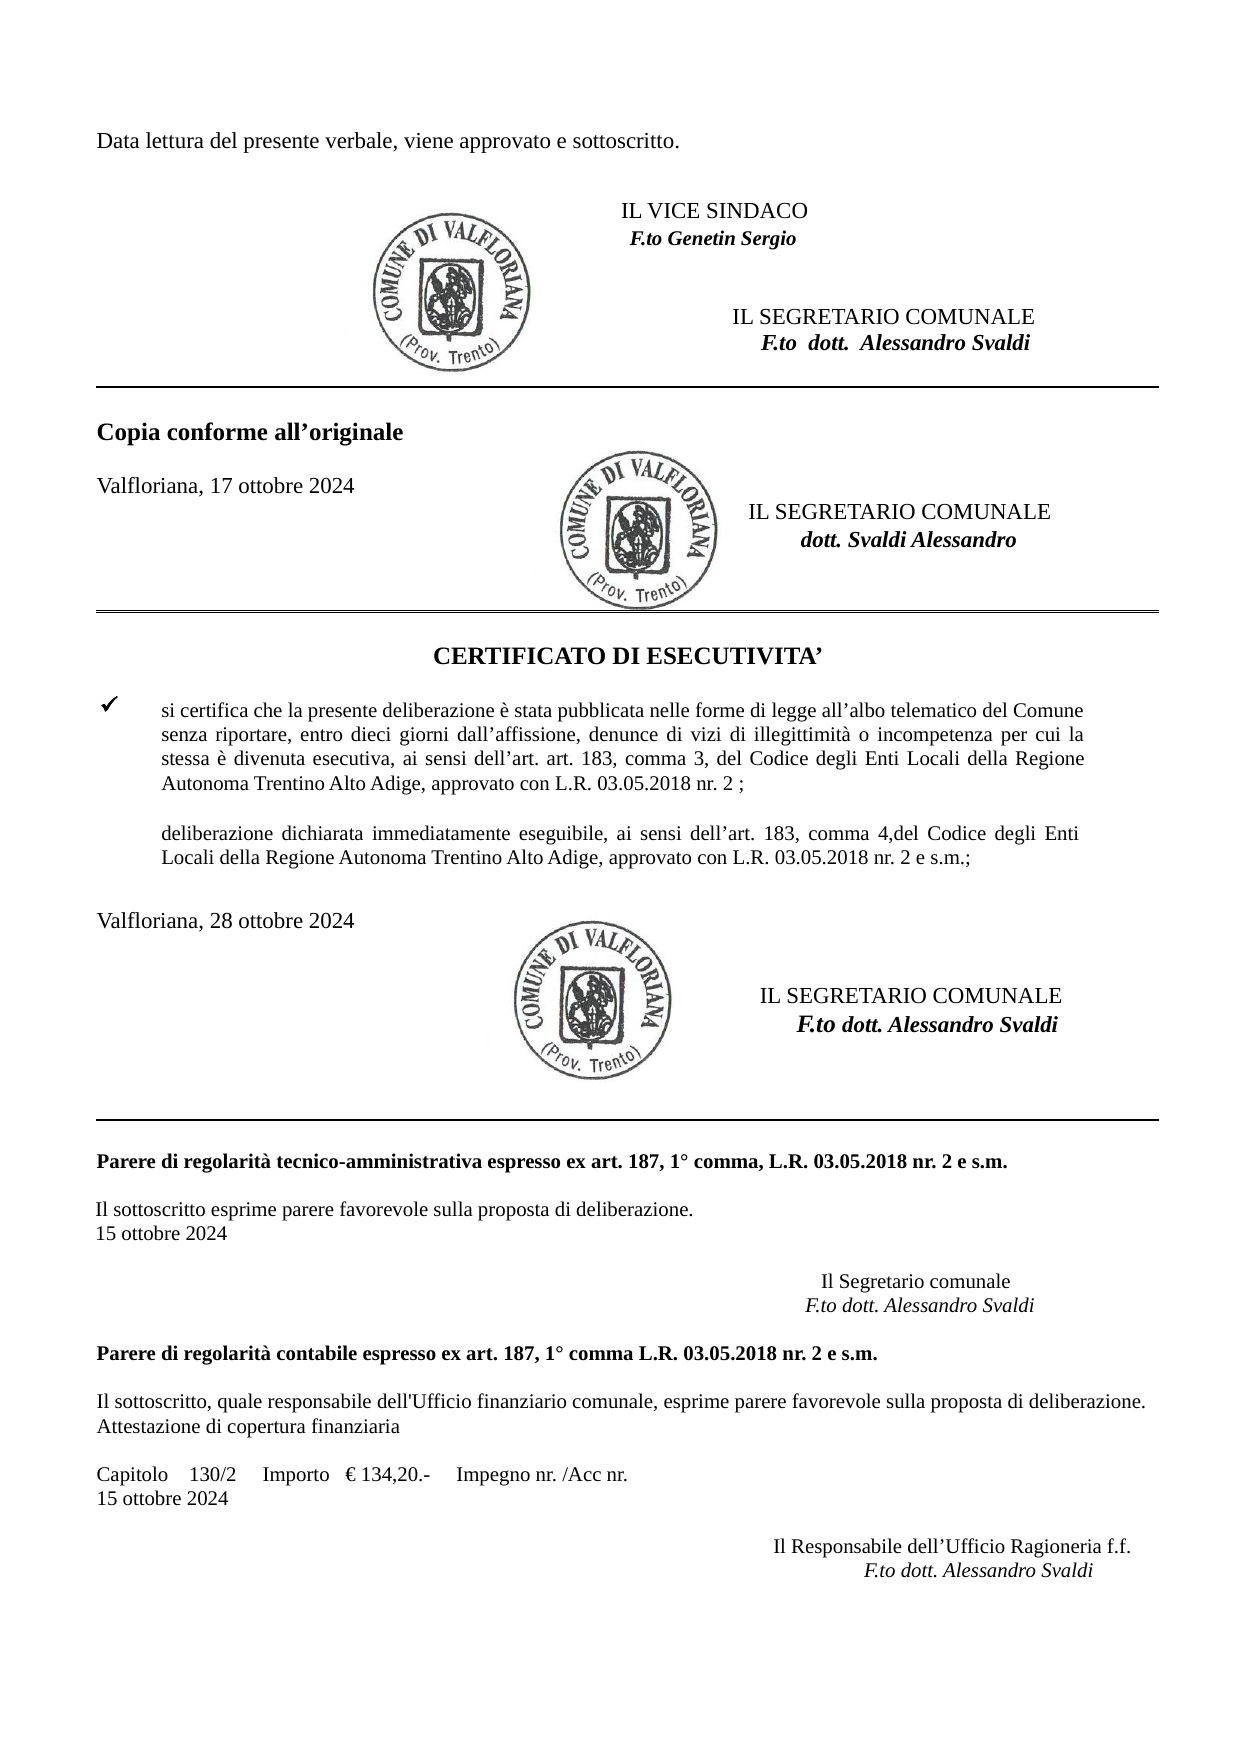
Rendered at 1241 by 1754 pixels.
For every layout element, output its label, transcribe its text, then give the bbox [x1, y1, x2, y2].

text Parere di regolarità tecnico-amministrativa espresso ex art. 187, 1° comma, L.R. 03.05.2018 nr. 2 e s.m. [96, 1149, 1154, 1173]
text [96, 329, 338, 356]
table_cell [85, 821, 127, 878]
text Il sottoscritto, quale responsabile dell'Ufficio finanziario comunale, esprime parere favorevole sulla proposta di deliberazione. [96, 1389, 1154, 1413]
text F.to dott. Alessandro Svaldi [805, 1558, 1154, 1582]
text F.to dott. Alessandro Svaldi [697, 1009, 1159, 1037]
text Il Segretario comunale [805, 1269, 1154, 1293]
text Capitolo 130/2 Importo € 134,20.- Impegno nr. /Acc nr. [96, 1462, 1154, 1486]
table_header si certifica che la presente deliberazione è stata pubblicata nelle forme di legge all’albo telematico del Comune senza riportare, entro dieci giorni dall’affissione, denunce di vizi di illegittimità o incompetenza per cui la stessa è divenuta esecutiva, ai sensi dell’art. art. 183, comma 3, del Codice degli Enti Locali della Regione Autonoma Trentino Alto Adige, approvato con L.R. 03.05.2018 nr. 2 ; [128, 698, 1178, 821]
text [96, 303, 338, 329]
table_header  [85, 698, 127, 821]
text Valfloriana, 17 ottobre 2024 [96, 472, 525, 498]
table_cell deliberazione dichiarata immediatamente eseguibile, ai sensi dell’art. 183, comma 4,del Codice degli Enti Locali della Regione Autonoma Trentino Alto Adige, approvato con L.R. 03.05.2018 nr. 2 e s.m.; [128, 821, 1178, 878]
text 15 ottobre 2024 [96, 1486, 1154, 1510]
text F.to Genetin Sergio [556, 224, 1154, 250]
text [96, 1009, 480, 1037]
text [743, 472, 1159, 498]
text Copia conforme all’originale [96, 417, 525, 445]
text [96, 498, 525, 524]
text F.to dott. Alessandro Svaldi [805, 1293, 1154, 1317]
text IL SEGRETARIO COMUNALE [743, 498, 1159, 524]
text IL SEGRETARIO COMUNALE [697, 980, 1159, 1009]
text IL SEGRETARIO COMUNALE [556, 303, 1159, 329]
text Data lettura del presente verbale, viene approvato e sottoscritto. [96, 127, 1154, 154]
text CERTIFICATO DI ESECUTIVITA’ [96, 641, 1159, 669]
text [96, 980, 480, 1009]
text Il sottoscritto esprime parere favorevole sulla proposta di deliberazione. [95, 1197, 1154, 1221]
text Parere di regolarità contabile espresso ex art. 187, 1° comma L.R. 03.05.2018 nr. 2 e s.m. [96, 1341, 1154, 1365]
text [697, 907, 1159, 934]
text 15 ottobre 2024 [95, 1221, 1154, 1245]
text [96, 524, 525, 553]
text [743, 417, 1159, 445]
text Il Responsabile dell’Ufficio Ragioneria f.f. [751, 1534, 1154, 1558]
text F.to dott. Alessandro Svaldi [556, 329, 1159, 356]
text Attestazione di copertura finanziaria [96, 1413, 1154, 1438]
text IL VICE SINDACO [556, 195, 1154, 224]
text dott. Svaldi Alessandro [743, 524, 1159, 553]
text Valfloriana, 28 ottobre 2024 [96, 907, 480, 934]
